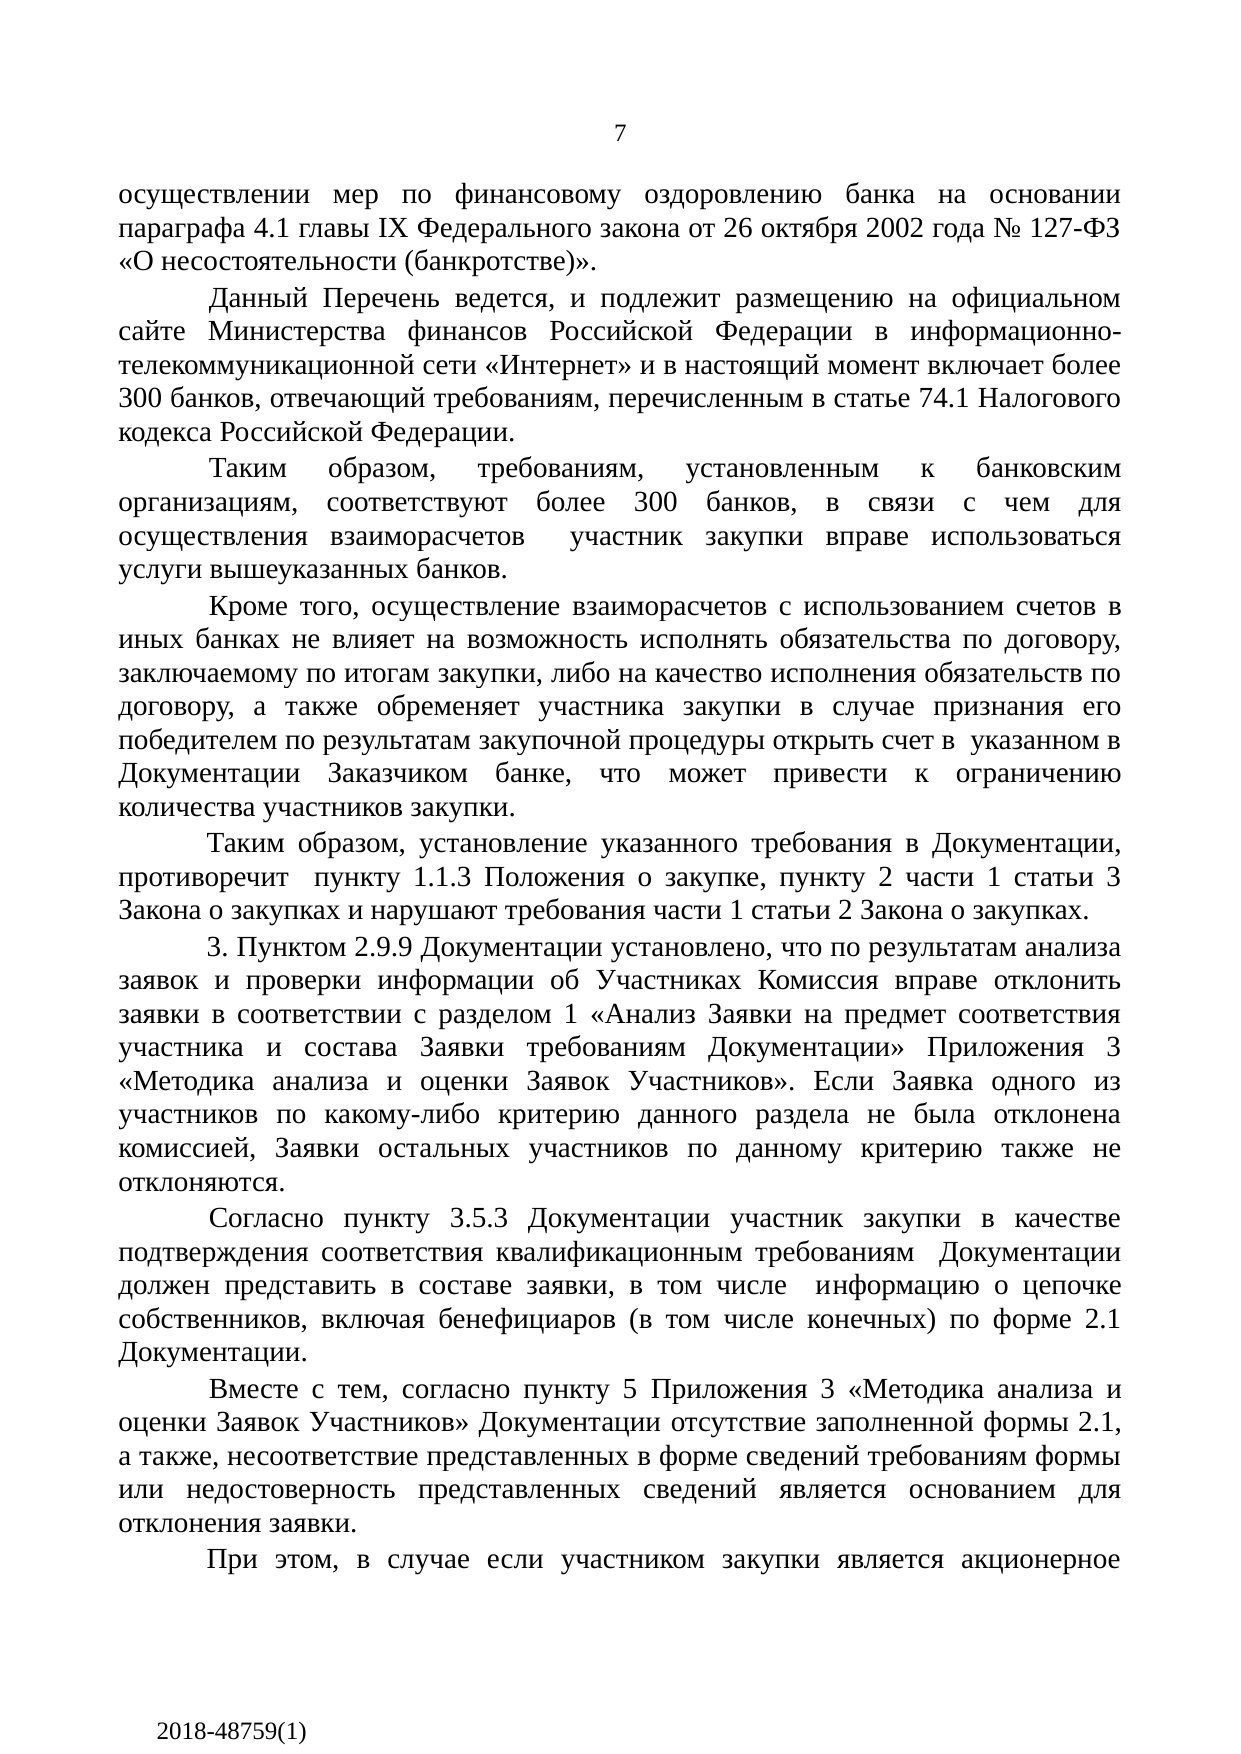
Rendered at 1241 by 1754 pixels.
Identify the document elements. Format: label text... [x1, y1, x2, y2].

text осуществлении мер по финансовому оздоровлению банка на основании параграфа 4.1 главы IX Федерального закона от 26 октября 2002 года № 127-ФЗ «О несостоятельности (банкротстве)». [118, 176, 1122, 277]
text Таким образом, требованиям, установленным к банковским организациям, соответствуют более 300 банков, в связи с чем для осуществления взаиморасчетов участник закупки вправе использоваться услуги вышеуказанных банков. [118, 451, 1122, 585]
text Кроме того, осуществление взаиморасчетов с использованием счетов в иных банках не влияет на возможность исполнять обязательства по договору, заключаемому по итогам закупки, либо на качество исполнения обязательств по договору, а также обременяет участника закупки в случае признания его победителем по результатам закупочной процедуры открыть счет в указанном в Документации Заказчиком банке, что может привести к ограничению количества участников закупки. [118, 588, 1122, 822]
text Данный Перечень ведется, и подлежит размещению на официальном сайте Министерства финансов Российской Федерации в информационно- телекоммуникационной сети «Интернет» и в настоящий момент включает более 300 банков, отвечающий требованиям, перечисленным в статье 74.1 Налогового кодекса Российской Федерации. [118, 280, 1122, 448]
text При этом, в случае если участником закупки является акционерное [118, 1541, 1122, 1575]
text Таким образом, установление указанного требования в Документации, противоречит пункту 1.1.3 Положения о закупке, пункту 2 части 1 статьи 3 Закона о закупках и нарушают требования части 1 статьи 2 Закона о закупках. [118, 825, 1122, 926]
text Согласно пункту 3.5.3 Документации участник закупки в качестве подтверждения соответствия квалификационным требованиям Документации должен представить в составе заявки, в том числе информацию о цепочке собственников, включая бенефициаров (в том числе конечных) по форме 2.1 Документации. [118, 1200, 1122, 1368]
text 3. Пунктом 2.9.9 Документации установлено, что по результатам анализа заявок и проверки информации об Участниках Комиссия вправе отклонить заявки в соответствии с разделом 1 «Анализ Заявки на предмет соответствия участника и состава Заявки требованиям Документации» Приложения 3 «Методика анализа и оценки Заявок Участников». Если Заявка одного из участников по какому-либо критерию данного раздела не была отклонена комиссией, Заявки остальных участников по данному критерию также не отклоняются. [118, 929, 1122, 1197]
text Вместе с тем, согласно пункту 5 Приложения 3 «Методика анализа и оценки Заявок Участников» Документации отсутствие заполненной формы 2.1, а также, несоответствие представленных в форме сведений требованиям формы или недостоверность представленных сведений является основанием для отклонения заявки. [118, 1371, 1122, 1538]
